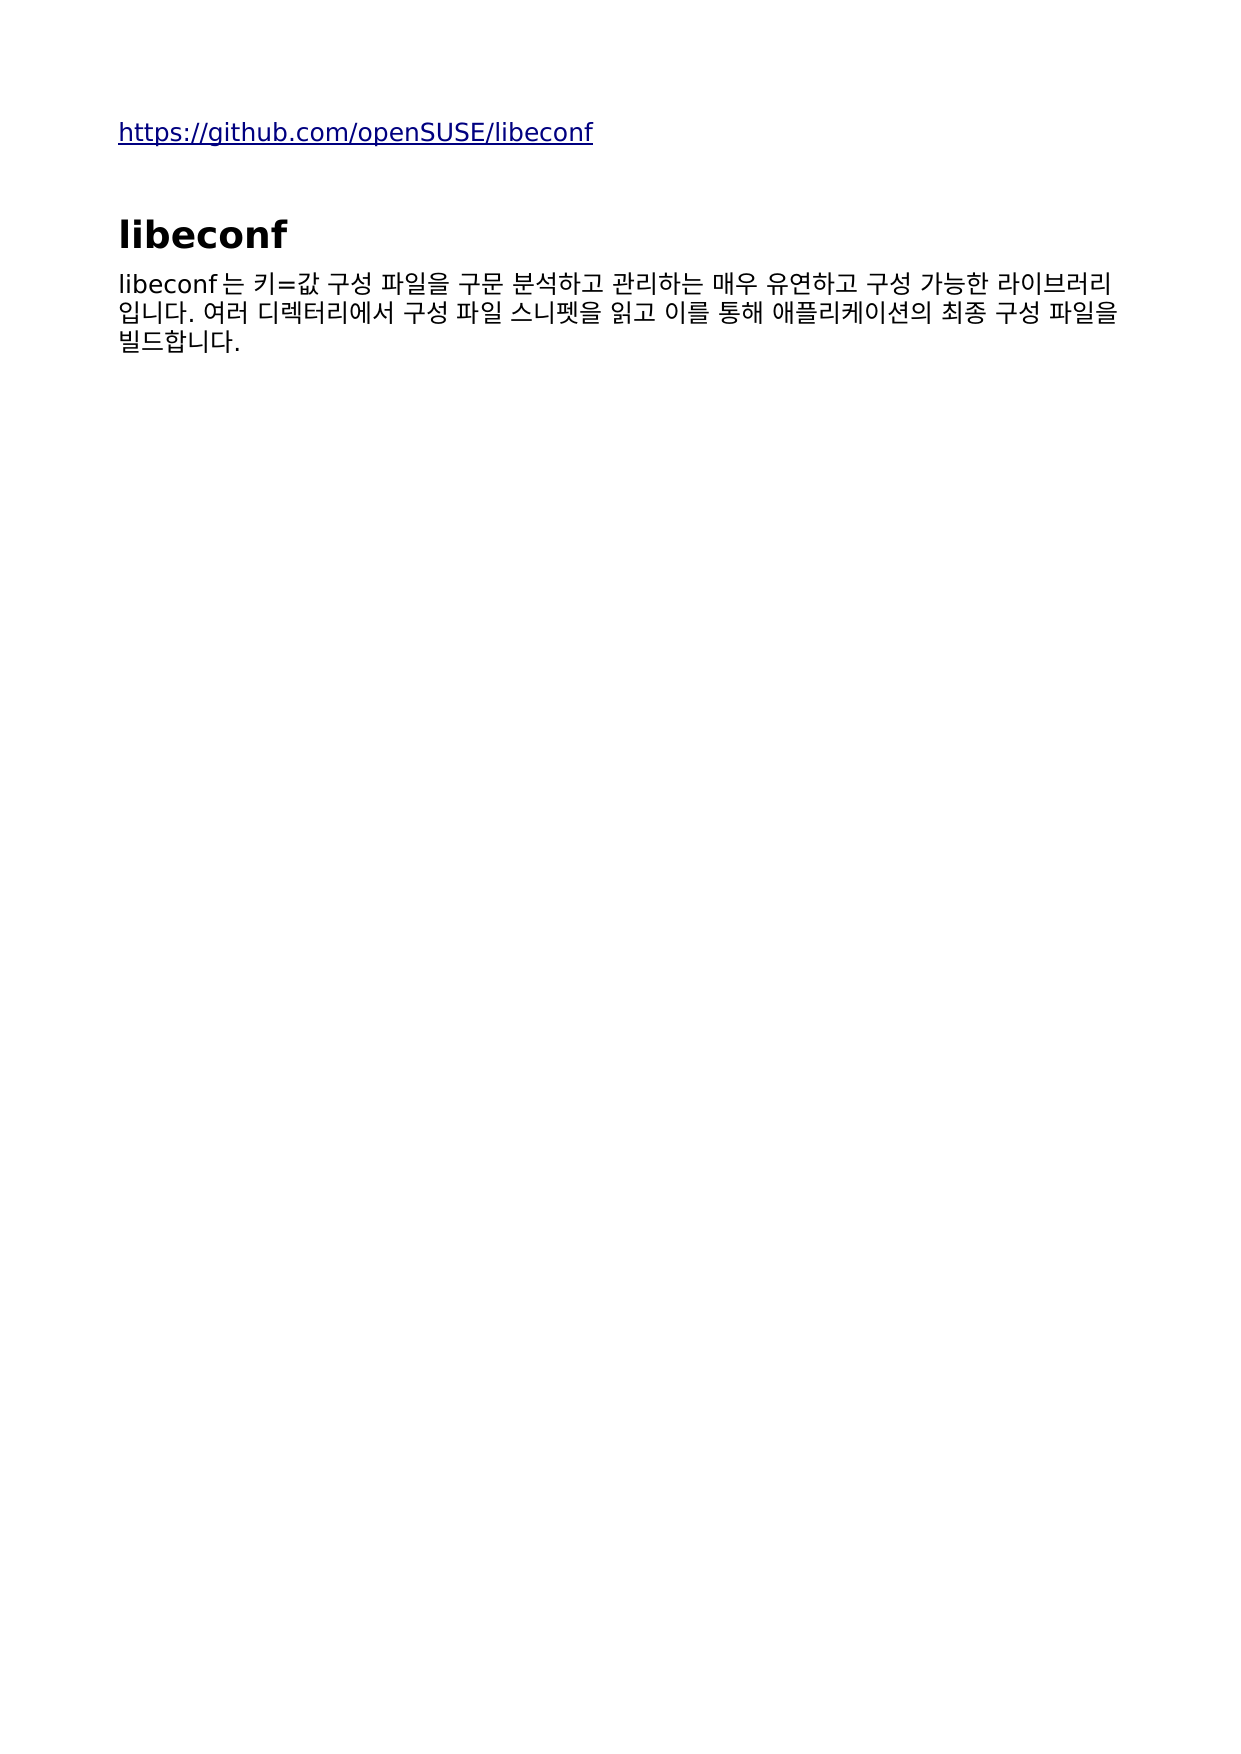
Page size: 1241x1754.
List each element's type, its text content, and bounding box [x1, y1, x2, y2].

subtitle libeconf [118, 214, 1122, 258]
text libeconf는 키=값 구성 파일을 구문 분석하고 관리하는 매우 유연하고 구성 가능한 라이브러리입니다. 여러 디렉터리에서 구성 파일 스니펫을 읽고 이를 통해 애플리케이션의 최종 구성 파일을 빌드합니다. [118, 270, 1122, 358]
text https://github.com/openSUSE/libeconf [118, 118, 1122, 176]
